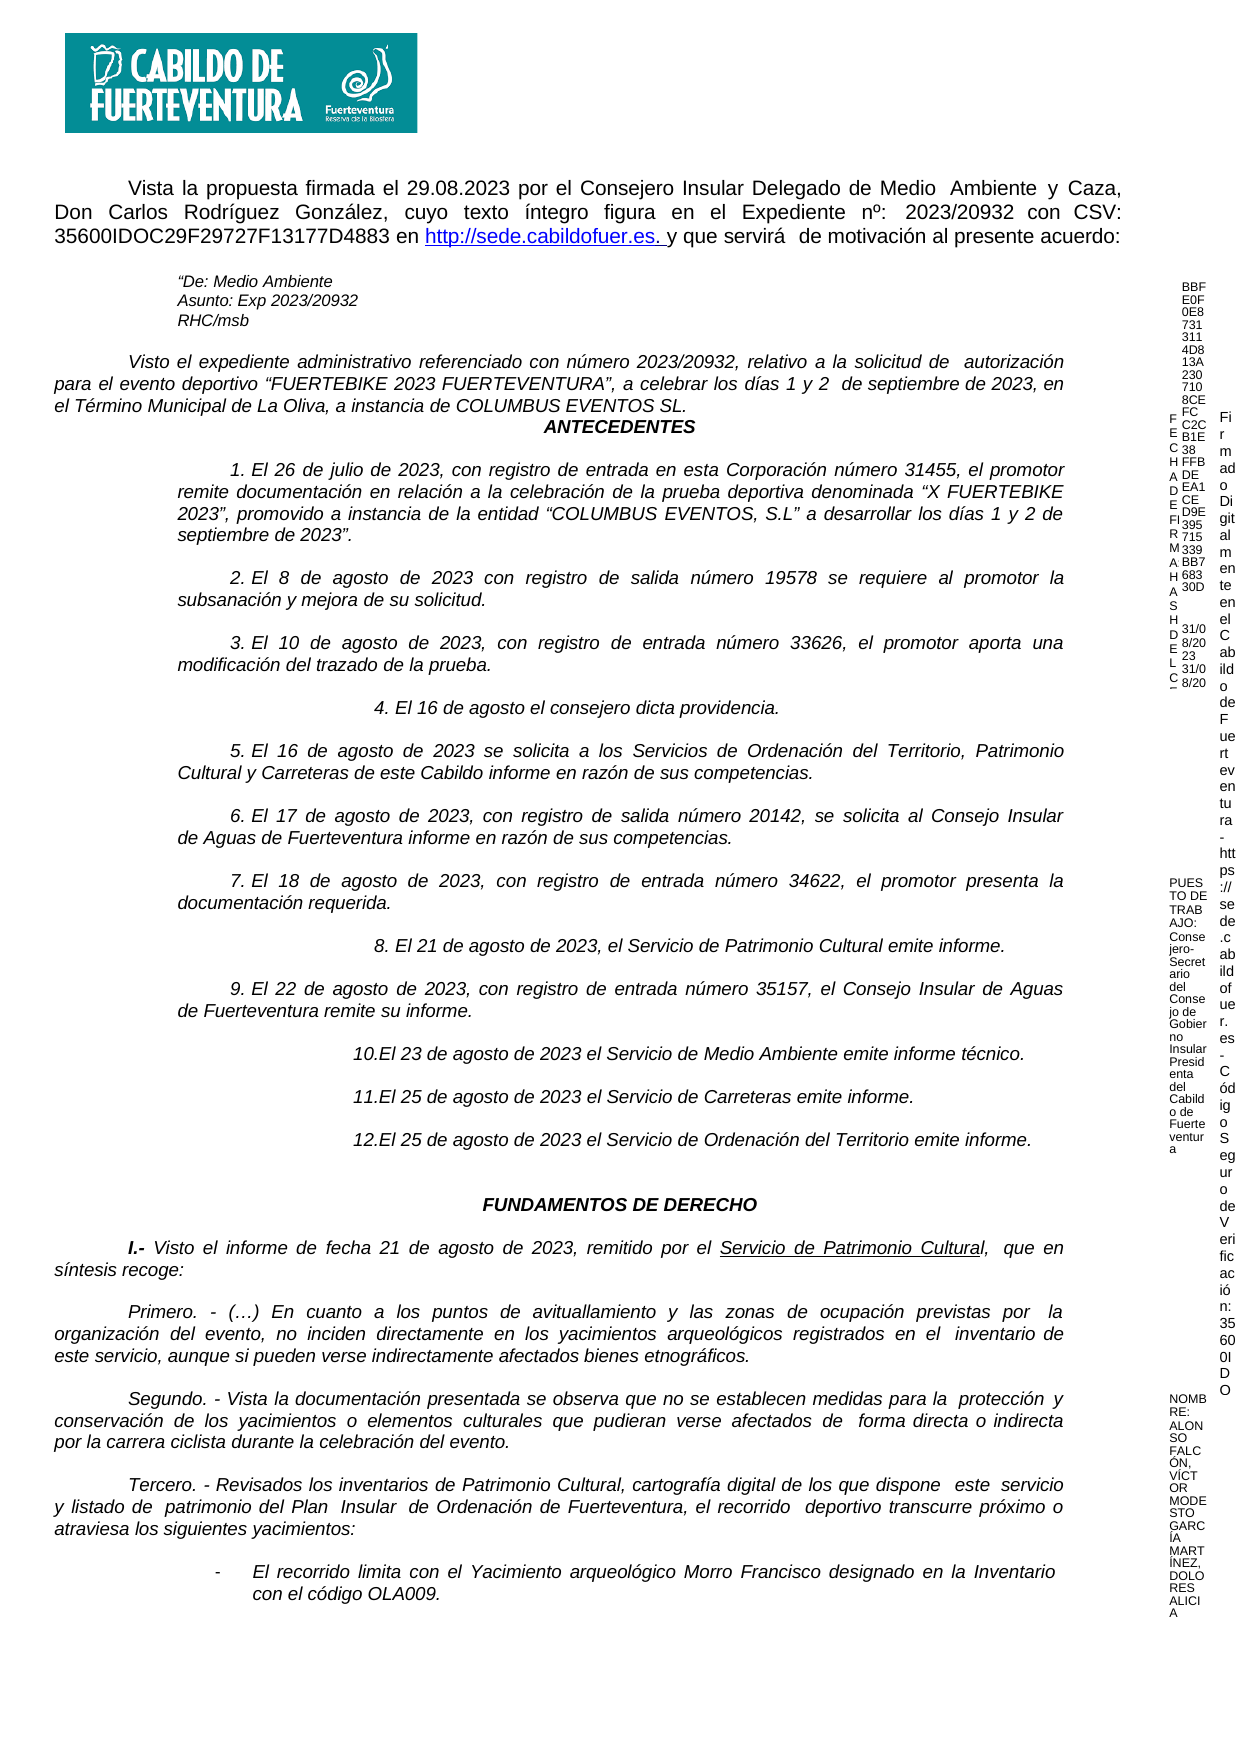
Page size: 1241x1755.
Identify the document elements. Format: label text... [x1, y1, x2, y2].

list El 8 de agosto de 2023 con registro de salida número 19578 se requiere al promotor la subsanación y mejora de su solicitud. [156, 567, 1064, 610]
text Tercero. - Revisados los inventarios de Patrimonio Cultural, cartografía digital de los que dispone este servicio y listado de patrimonio del Plan Insular de Ordenación de Fuerteventura, el recorrido deportivo transcurre próximo o atraviesa los siguientes yacimientos: [54, 1474, 1064, 1539]
subtitle ANTECEDENTES [481, 416, 760, 437]
text Firmado Digitalmente en el Cabildo de Fuerteventura - https://sede.cabildofuer.es - Código Seguro de Verificación: 35600IDOC26823F6234671D144AB [1219, 409, 1236, 1395]
list El 25 de agosto de 2023 el Servicio de Carreteras emite informe. [353, 1086, 1167, 1107]
list El 23 de agosto de 2023 el Servicio de Medio Ambiente emite informe técnico. [353, 1043, 1167, 1064]
list El 17 de agosto de 2023, con registro de salida número 20142, se solicita al Consejo Insular de Aguas de Fuerteventura informe en razón de sus competencias. [156, 805, 1064, 848]
subtitle FUNDAMENTOS DE DERECHO [481, 1193, 760, 1215]
list El 21 de agosto de 2023, el Servicio de Patrimonio Cultural emite informe. [374, 934, 1167, 956]
subtitle Vista la propuesta firmada el 29.08.2023 por el Consejero Insular Delegado de Medio Ambiente y Caza, Don Carlos Rodríguez González, cuyo texto íntegro figura en el Expediente nº: 2023/20932 con CSV: 35600IDOC29F29727F13177D4883 en http://sede.cabildofuer.es. y que servirá de motivación al presente acuerdo: [54, 176, 1123, 248]
list Consejero-Secretario del Consejo de Gobierno Insular Presidenta del Cabildo de Fuerteventura [1169, 931, 1207, 1156]
list 31/08/2023 [1182, 663, 1209, 689]
list El 16 de agosto el consejero dicta providencia. [374, 697, 1217, 718]
text Segundo. - Vista la documentación presentada se observa que no se establecen medidas para la protección y conservación de los yacimientos o elementos culturales que pudieran verse afectados de forma directa o indirecta por la carrera ciclista durante la celebración del evento. [54, 1388, 1064, 1453]
list [1167, 876, 1209, 1181]
text BBFE0F0E87313114D813A2307108CEFCC2CB1E38 FFBDEEA1CED9E395715339BB768330D3CC2EDAE0 [1182, 282, 1207, 593]
text I.- Visto el informe de fecha 21 de agosto de 2023, remitido por el Servicio de Patrimonio Cultural, que en síntesis recoge: [54, 1237, 1064, 1280]
text Visto el expediente administrativo referenciado con número 2023/20932, relativo a la solicitud de autorización para el evento deportivo “FUERTEBIKE 2023 FUERTEVENTURA”, a celebrar los días 1 y 2 de septiembre de 2023, en el Término Municipal de La Oliva, a instancia de COLUMBUS EVENTOS SL. [54, 351, 1064, 416]
text ALONSO FALCÓN, VÍCTOR MODESTO GARCÍA MARTÍNEZ, DOLORES ALICIA [1169, 1420, 1207, 1620]
list El 25 de agosto de 2023 el Servicio de Ordenación del Territorio emite informe. [353, 1129, 1167, 1150]
text “De: Medio Ambiente Asunto: Exp 2023/20932 RHC/msb [177, 272, 386, 329]
text - El recorrido limita con el Yacimiento arqueológico Morro Francisco designado en la Inventario con el código OLA009. [215, 1561, 1063, 1604]
text [1167, 1392, 1209, 1623]
text Primero. - (…) En cuanto a los puntos de avituallamiento y las zonas de ocupación previstas por la organización del evento, no inciden directamente en los yacimientos arqueológicos registrados en el inventario de este servicio, aunque si pueden verse indirectamente afectados bienes etnográficos. [54, 1301, 1064, 1366]
list El 16 de agosto de 2023 se solicita a los Servicios de Ordenación del Territorio, Patrimonio Cultural y Carreteras de este Cabildo informe en razón de sus competencias. [156, 740, 1064, 783]
list El 10 de agosto de 2023, con registro de entrada número 33626, el promotor aporta una modificación del trazado de la prueba. [156, 632, 1064, 675]
list El 22 de agosto de 2023, con registro de entrada número 35157, el Consejo Insular de Aguas de Fuerteventura remite su informe. [156, 978, 1064, 1021]
list El 18 de agosto de 2023, con registro de entrada número 34622, el promotor presenta la documentación requerida. [156, 870, 1064, 913]
list El 26 de julio de 2023, con registro de entrada en esta Corporación número 31455, el promotor remite documentación en relación a la celebración de la prueba deportiva denominada “X FUERTEBIKE 2023”, promovido a instancia de la entidad “COLUMBUS EVENTOS, S.L” a desarrollar los días 1 y 2 de septiembre de 2023”. [156, 459, 1064, 546]
list PUESTO DE TRABAJO: [1169, 877, 1209, 930]
text FECHA DE FIRMA: HASH DEL CERTIFICADO: [1169, 412, 1184, 688]
subtitle [1179, 280, 1209, 593]
list 31/08/2023 [1182, 623, 1209, 663]
text NOMBRE: [1169, 1393, 1209, 1419]
